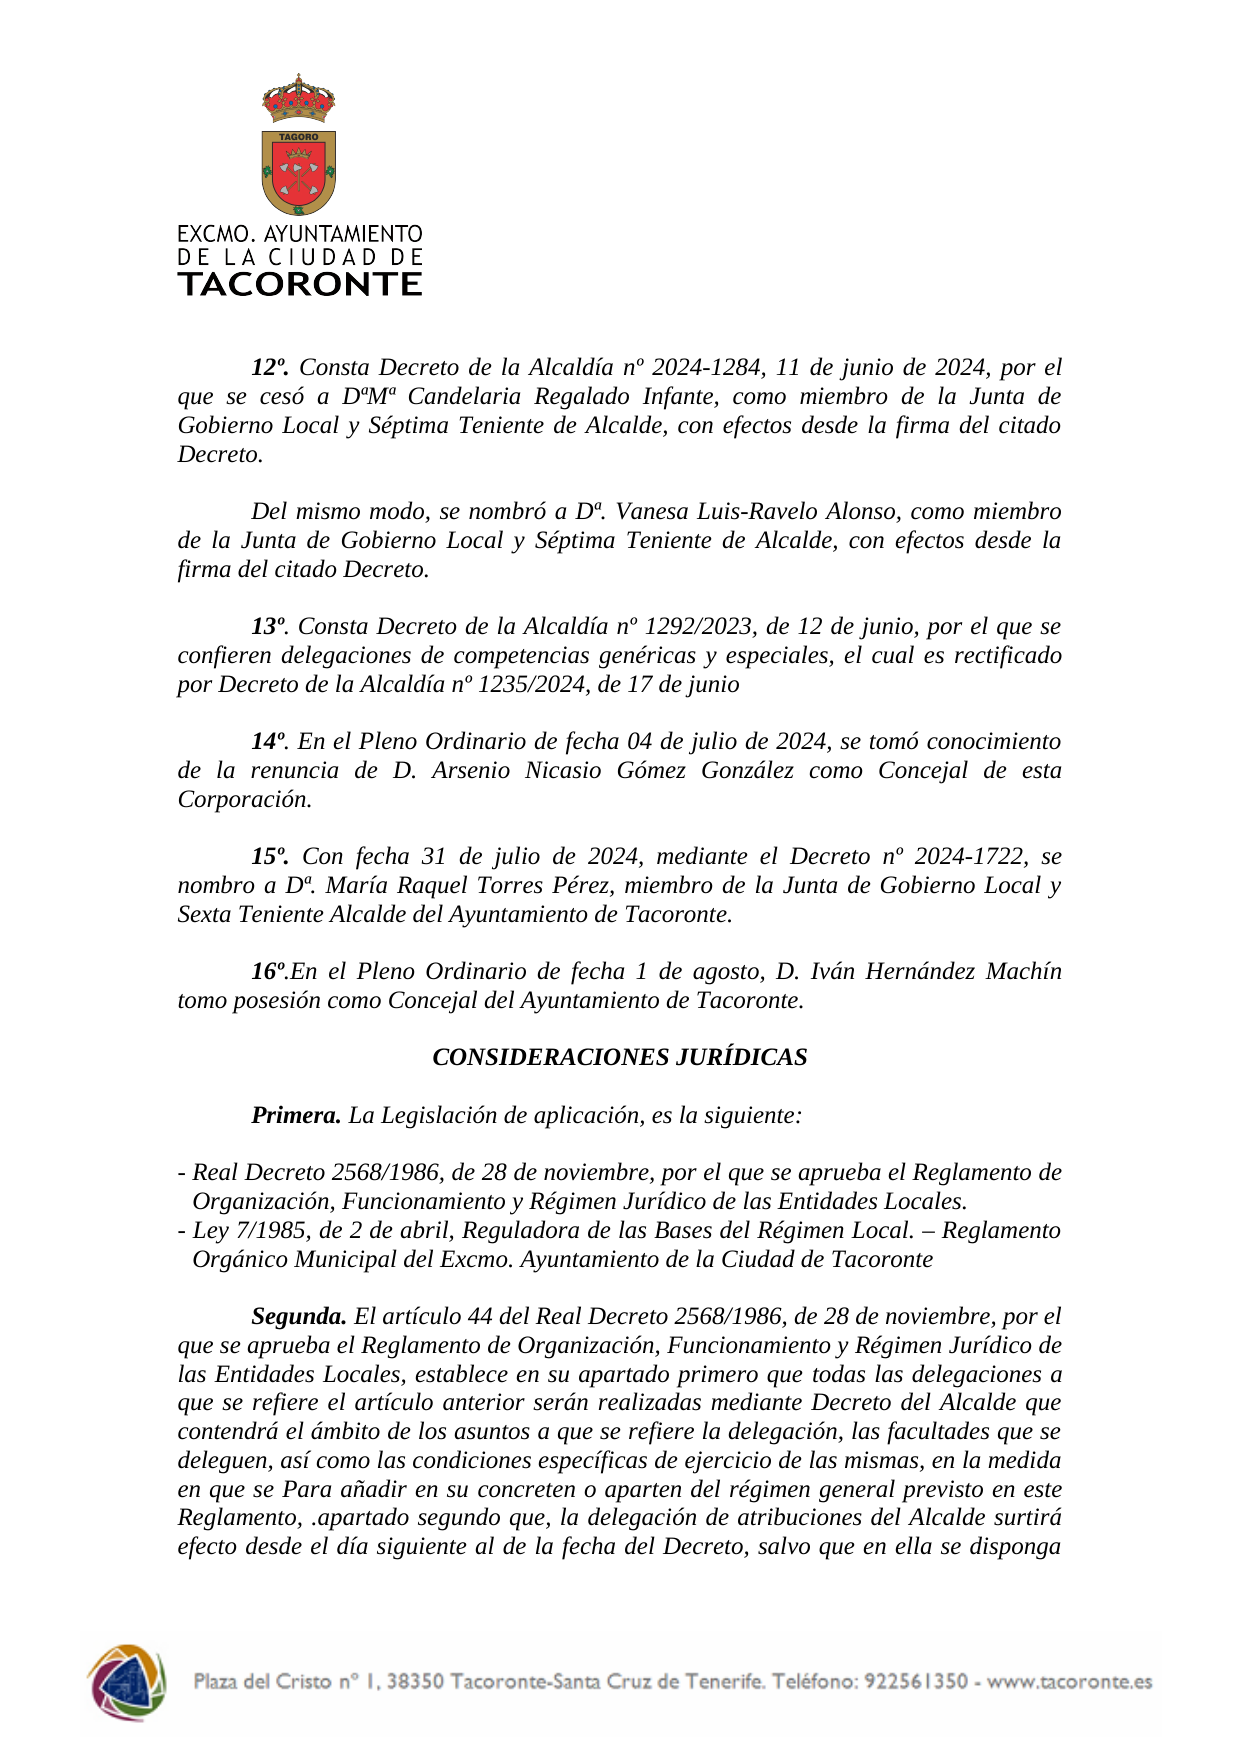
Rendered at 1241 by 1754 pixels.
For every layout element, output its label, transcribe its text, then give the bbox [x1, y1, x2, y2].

text 12º. Consta Decreto de la Alcaldía nº 2024-1284, 11 de junio de 2024, por el que se cesó a DªMª Candelaria Regalado Infante, como miembro de la Junta de Gobierno Local y Séptima Teniente de Alcalde, con efectos desde la firma del citado Decreto. [177, 352, 1063, 467]
text - Ley 7/1985, de 2 de abril, Reguladora de las Bases del Régimen Local. – Reglamento Orgánico Municipal del Excmo. Ayuntamiento de la Ciudad de Tacoronte [177, 1215, 1063, 1272]
text 16º.En el Pleno Ordinario de fecha 1 de agosto, D. Iván Hernández Machín tomo posesión como Concejal del Ayuntamiento de Tacoronte. [177, 956, 1063, 1014]
picture [177, 73, 422, 296]
picture [80, 1631, 1163, 1737]
text 14º. En el Pleno Ordinario de fecha 04 de julio de 2024, se tomó conocimiento de la renuncia de D. Arsenio Nicasio Gómez González como Concejal de esta Corporación. [177, 726, 1063, 812]
text - Real Decreto 2568/1986, de 28 de noviembre, por el que se aprueba el Reglamento de Organización, Funcionamiento y Régimen Jurídico de las Entidades Locales. [177, 1157, 1063, 1215]
text Segunda. El artículo 44 del Real Decreto 2568/1986, de 28 de noviembre, por el que se aprueba el Reglamento de Organización, Funcionamiento y Régimen Jurídico de las Entidades Locales, establece en su apartado primero que todas las delegaciones a que se refiere el artículo anterior serán realizadas mediante Decreto del Alcalde que contendrá el ámbito de los asuntos a que se refiere la delegación, las facultades que se deleguen, así como las condiciones específicas de ejercicio de las mismas, en la medida en que se Para añadir en su concreten o aparten del régimen general previsto en este Reglamento, .apartado segundo que, la delegación de atribuciones del Alcalde surtirá efecto desde el día siguiente al de la fecha del Decreto, salvo que en ella se disponga [177, 1301, 1063, 1560]
text Del mismo modo, se nombró a Dª. Vanesa Luis-Ravelo Alonso, como miembro de la Junta de Gobierno Local y Séptima Teniente de Alcalde, con efectos desde la firma del citado Decreto. [177, 496, 1063, 582]
text Primera. La Legislación de aplicación, es la siguiente: [177, 1100, 1063, 1129]
text 15º. Con fecha 31 de julio de 2024, mediante el Decreto nº 2024-1722, se nombro a Dª. María Raquel Torres Pérez, miembro de la Junta de Gobierno Local y Sexta Teniente Alcalde del Ayuntamiento de Tacoronte. [177, 841, 1063, 927]
text CONSIDERACIONES JURÍDICAS [177, 1042, 1063, 1071]
text 13º. Consta Decreto de la Alcaldía nº 1292/2023, de 12 de junio, por el que se confieren delegaciones de competencias genéricas y especiales, el cual es rectificado por Decreto de la Alcaldía nº 1235/2024, de 17 de junio [177, 611, 1063, 697]
